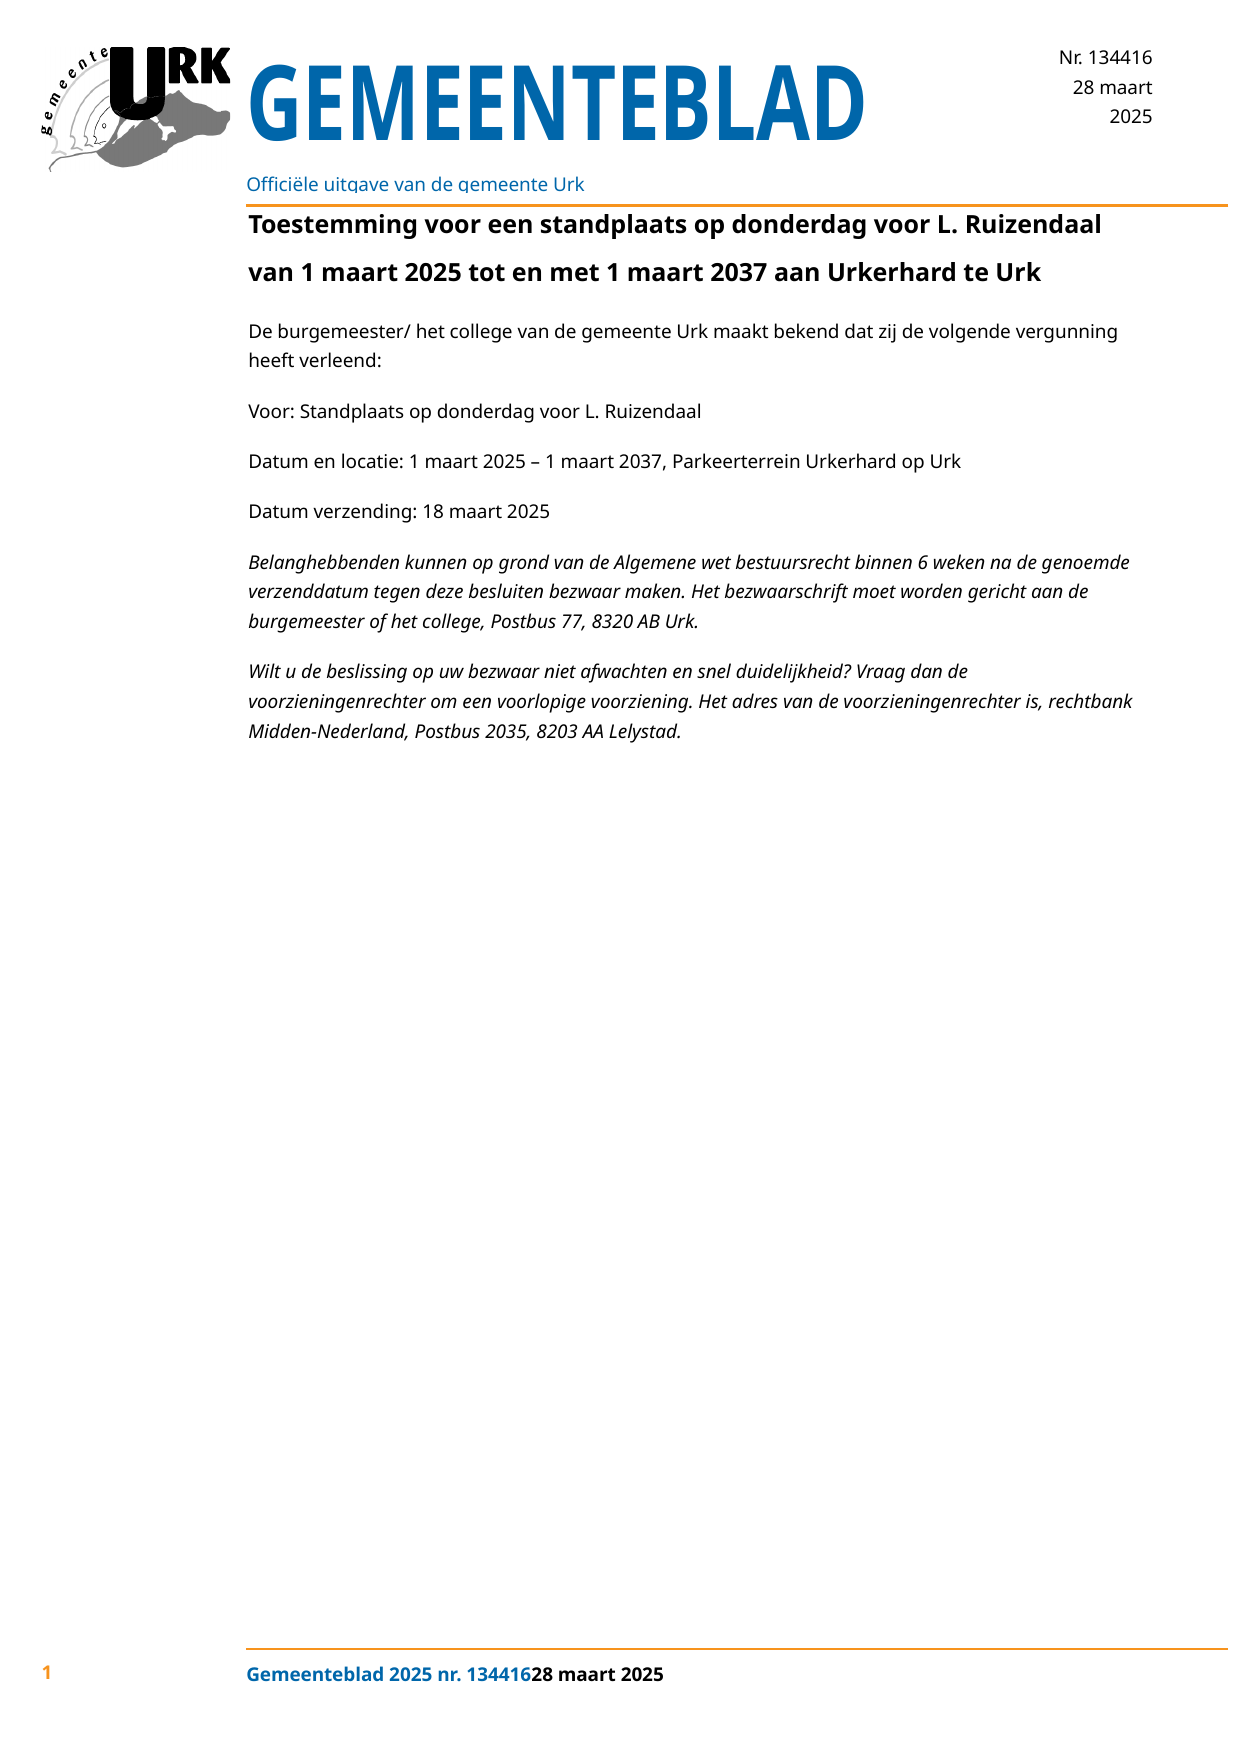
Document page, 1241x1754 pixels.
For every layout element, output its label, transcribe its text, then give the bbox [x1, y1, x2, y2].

text Belanghebbenden kunnen op grond van de Algemene wet bestuursrecht binnen 6 weken na de genoemde verzenddatum tegen deze besluiten bezwaar maken. Het bezwaarschrift moet worden gericht aan de burgemeester of het college, Postbus 77, 8320 AB Urk. [248, 549, 1152, 634]
text Datum verzending: 18 maart 2025 [248, 499, 1152, 524]
text Datum en locatie: 1 maart 2025 – 1 maart 2037, Parkeerterrein Urkerhard op Urk [248, 448, 1152, 474]
text De burgemeester/ het college van de gemeente Urk maakt bekend dat zij de volgende vergunning heeft verleend: [248, 318, 1152, 373]
text Wilt u de beslissing op uw bezwaar niet afwachten en snel duidelijkheid? Vraag dan de voorzieningenrechter om een voorlopige voorziening. Het adres van de voorzieningenrechter is, rechtbank Midden-Nederland, Postbus 2035, 8203 AA Lelystad. [248, 659, 1152, 744]
text Voor: Standplaats op donderdag voor L. Ruizendaal [248, 398, 1152, 424]
text Toestemming voor een standplaats op donderdag voor L. Ruizendaal van 1 maart 2025 tot en met 1 maart 2037 aan Urkerhard te Urk [248, 207, 1152, 288]
picture [41, 47, 231, 172]
